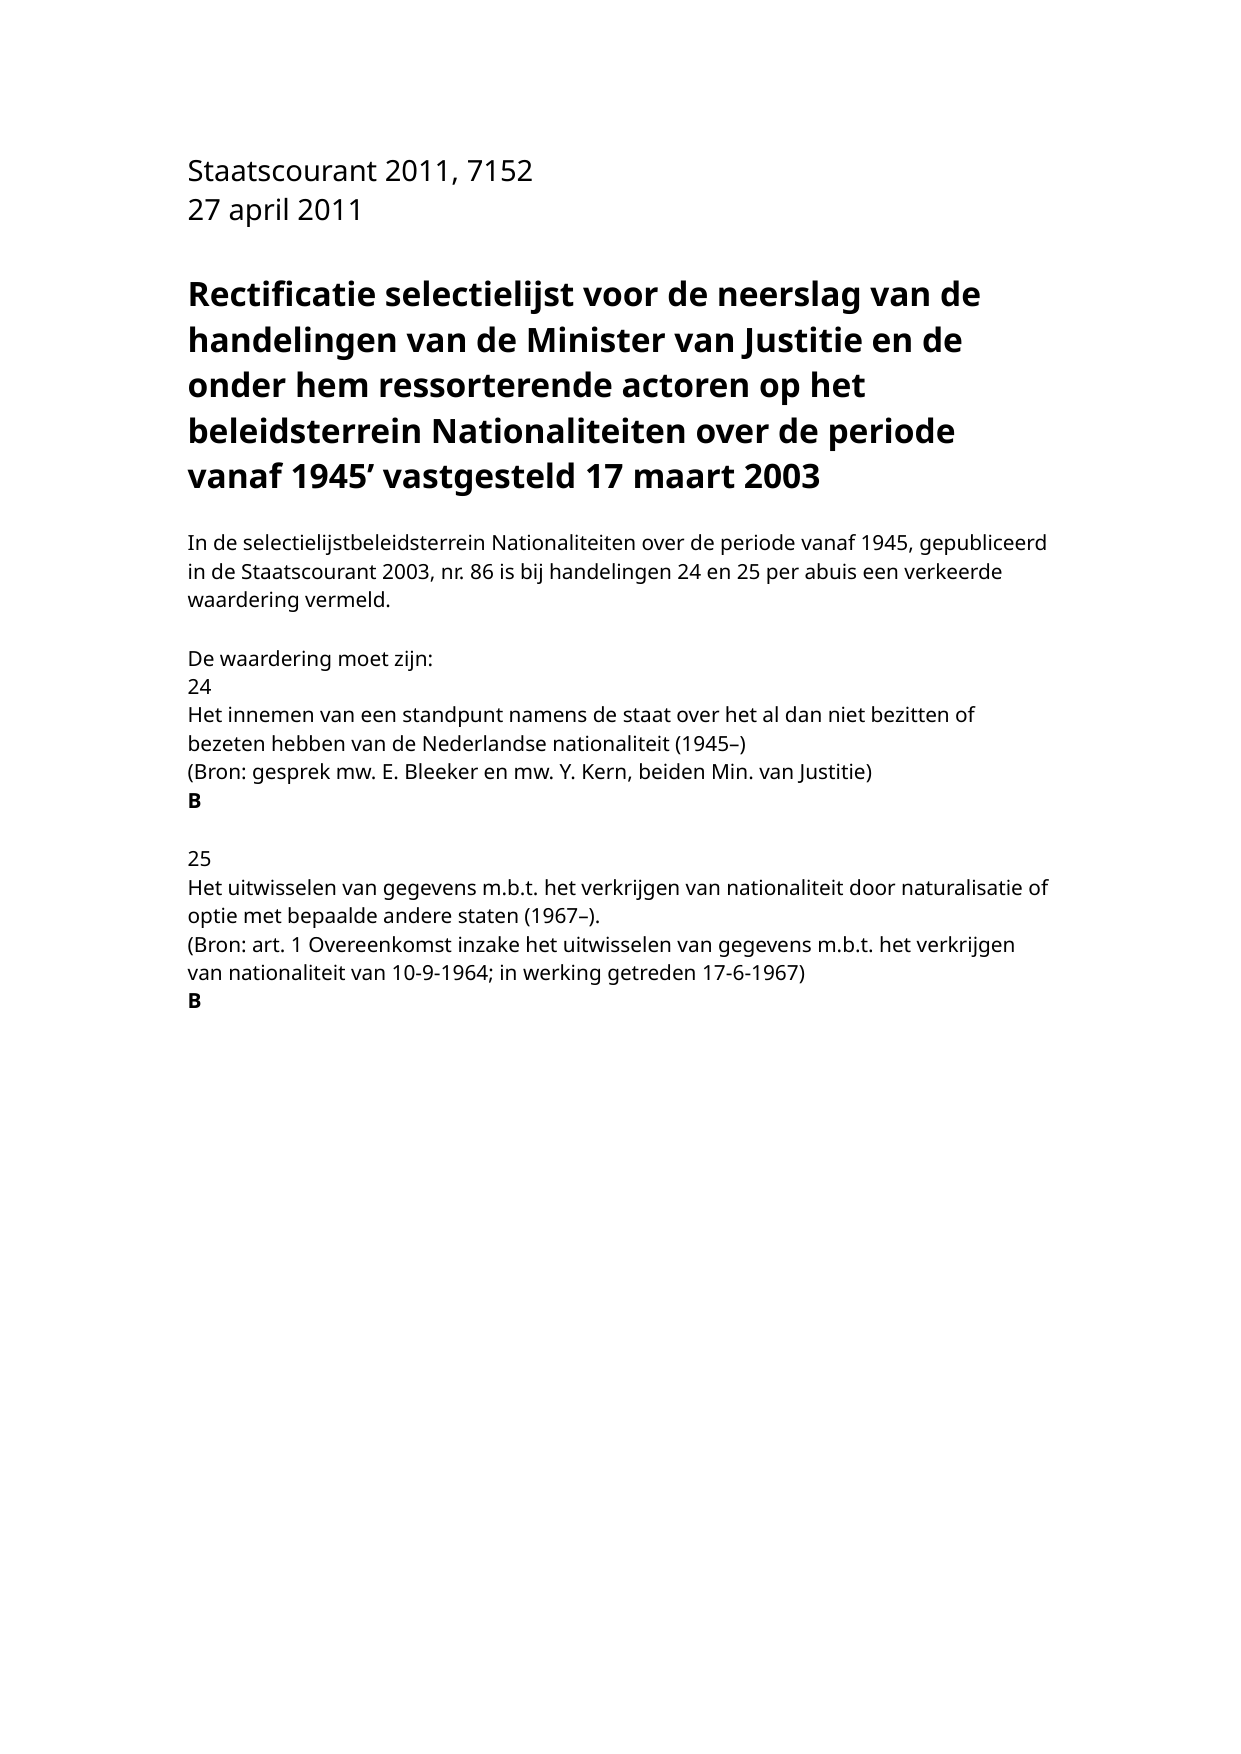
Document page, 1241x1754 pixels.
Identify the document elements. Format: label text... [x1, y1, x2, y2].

text In de selectielijstbeleidsterrein Nationaliteiten over de periode vanaf 1945, gepubliceerd in de Staatscourant 2003, nr. 86 is bij handelingen 24 en 25 per abuis een verkeerde waardering vermeld. [187, 528, 1053, 614]
text De waardering moet zijn: [187, 644, 1053, 672]
text (Bron: art. 1 Overeenkomst inzake het uitwisselen van gegevens m.b.t. het verkrijgen van nationaliteit van 10-9-1964; in werking getreden 17-6-1967) [187, 930, 1053, 987]
text (Bron: gesprek mw. E. Bleeker en mw. Y. Kern, beiden Min. van Justitie) [187, 757, 1053, 786]
text 27 april 2011 [187, 190, 1053, 229]
text B [187, 987, 1053, 1015]
text Het innemen van een standpunt namens de staat over het al dan niet bezitten of bezeten hebben van de Nederlandse nationaliteit (1945–) [187, 701, 1053, 757]
text Staatscourant 2011, 7152 [187, 150, 1053, 190]
subtitle Rectificatie selectielijst voor de neerslag van de handelingen van de Minister van Justitie en de onder hem ressorterende actoren op het beleidsterrein Nationaliteiten over de periode vanaf 1945’ vastgesteld 17 maart 2003 [187, 271, 1053, 498]
text Het uitwisselen van gegevens m.b.t. het verkrijgen van nationaliteit door naturalisatie of optie met bepaalde andere staten (1967–). [187, 873, 1053, 930]
text 24 [187, 672, 1053, 701]
text B [187, 786, 1053, 814]
text 25 [187, 844, 1053, 873]
